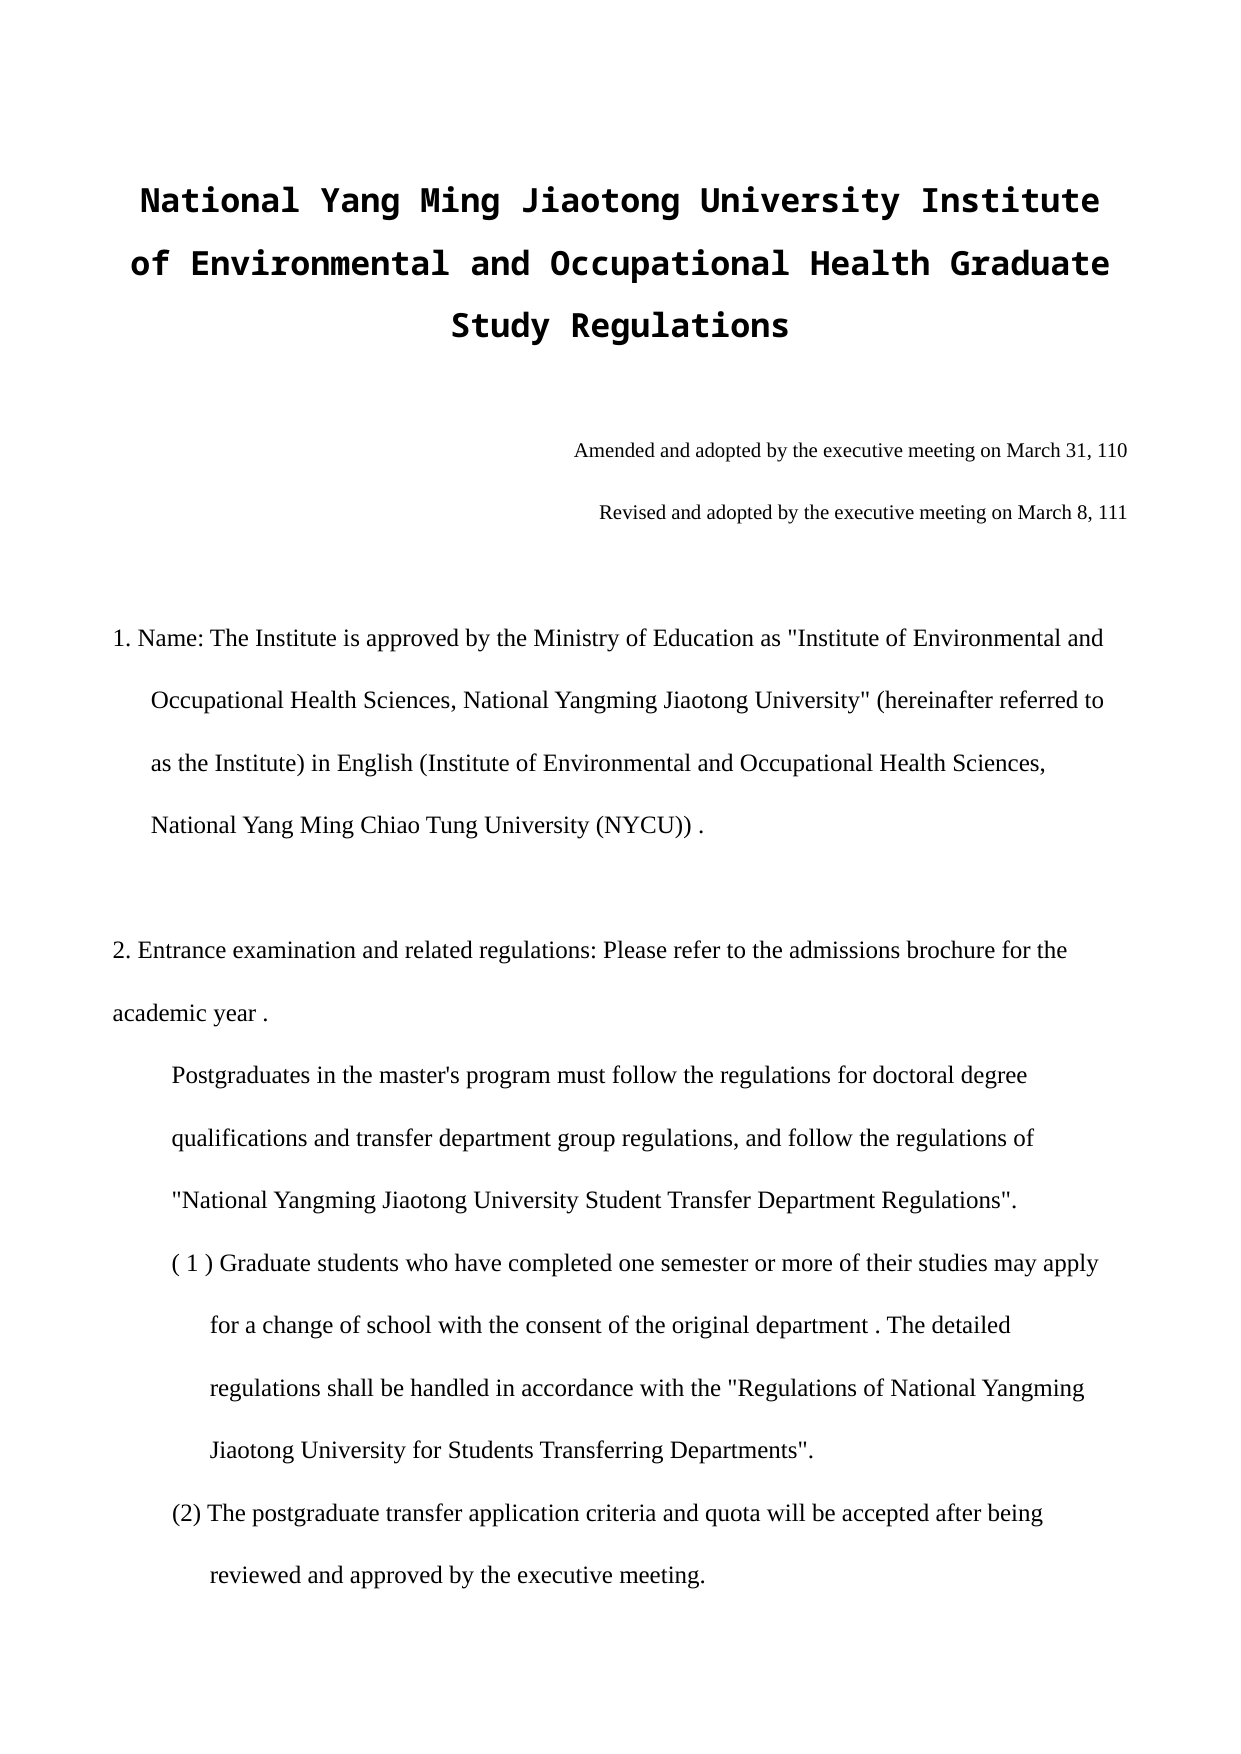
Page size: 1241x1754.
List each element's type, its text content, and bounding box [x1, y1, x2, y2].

text 2. Entrance examination and related regulations: Please refer to the admissions brochure for the academic year . [112, 908, 1128, 1033]
text National Yang Ming Jiaotong University Institute of Environmental and Occupational Health Graduate Study Regulations [112, 158, 1128, 346]
text Amended and adopted by the executive meeting on March 31, 110 [112, 408, 1128, 471]
text 1. Name: The Institute is approved by the Ministry of Education as "Institute of Environmental and Occupational Health Sciences, National Yangming Jiaotong University" (hereinafter referred to as the Institute) in English (Institute of Environmental and Occupational Health Sciences, National Yang Ming Chiao Tung University (NYCU)) . [112, 596, 1128, 846]
text Revised and adopted by the executive meeting on March 8, 111 [112, 471, 1128, 533]
text (2) The postgraduate transfer application criteria and quota will be accepted after being reviewed and approved by the executive meeting. [172, 1471, 1128, 1596]
text Postgraduates in the master's program must follow the regulations for doctoral degree qualifications and transfer department group regulations, and follow the regulations of "National Yangming Jiaotong University Student Transfer Department Regulations". [171, 1033, 1128, 1221]
text ( 1 ) Graduate students who have completed one semester or more of their studies may apply for a change of school with the consent of the original department . The detailed regulations shall be handled in accordance with the "Regulations of National Yangming Jiaotong University for Students Transferring Departments". [171, 1221, 1128, 1471]
